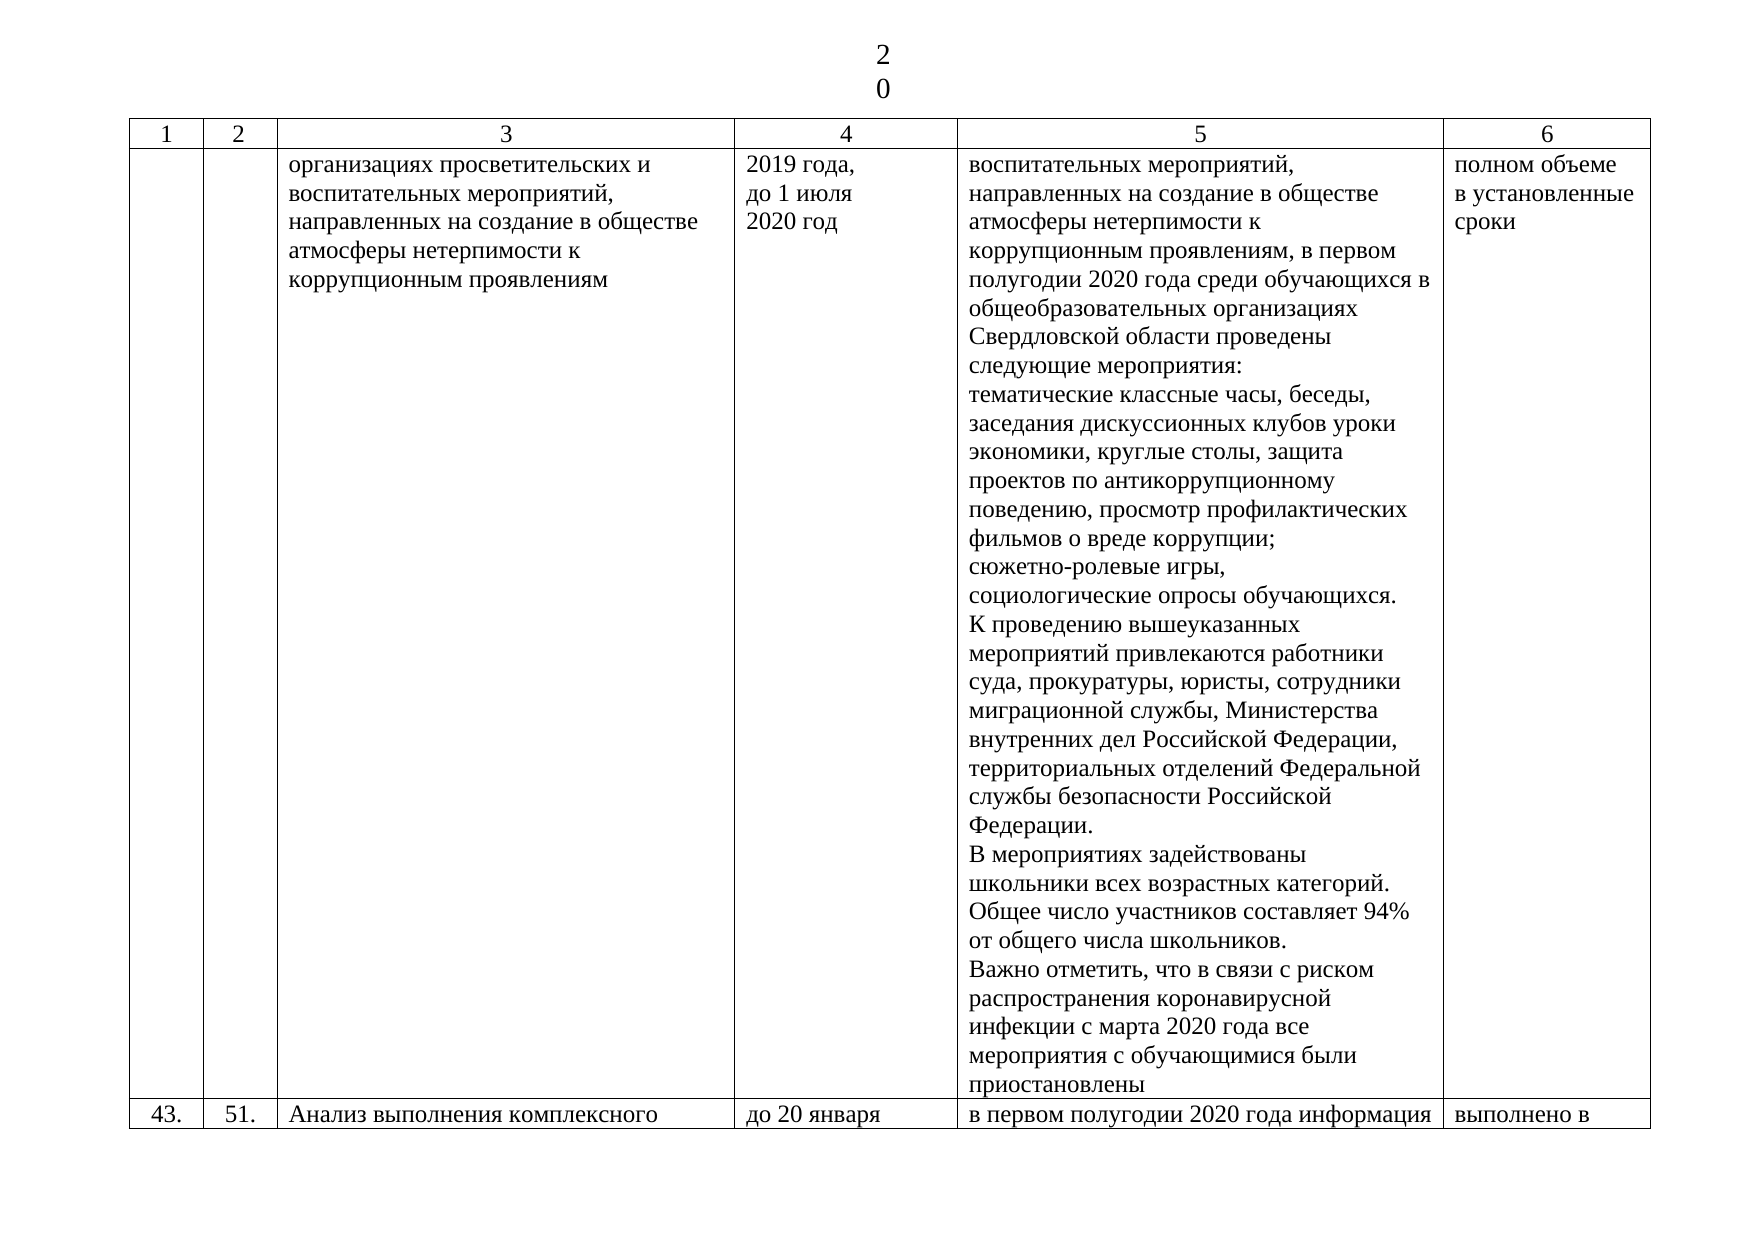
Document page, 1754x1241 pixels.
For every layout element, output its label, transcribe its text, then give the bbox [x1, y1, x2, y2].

table_cell в первом полугодии 2020 года информация [958, 1099, 1443, 1127]
table_cell воспитательных мероприятий, направленных на создание в обществе атмосферы нетерпимости к коррупционным проявлениям, в первом полугодии 2020 года среди обучающихся в общеобразовательных организациях Свердловской области проведены следующие мероприятия: тематические классные часы, беседы, заседания дискуссионных клубов уроки экономики, круглые столы, защита проектов по антикоррупционному поведению, просмотр профилактических фильмов о вреде коррупции; сюжетно-ролевые игры, социологические опросы обучающихся. К проведению вышеуказанных мероприятий привлекаются работники суда, прокуратуры, юристы, сотрудники миграционной службы, Министерства внутренних дел Российской Федерации, территориальных отделений Федеральной службы безопасности Российской Федерации. В мероприятиях задействованы школьники всех возрастных категорий. Общее число участников составляет 94% от общего числа школьников. Важно отметить, что в связи с риском распространения коронавирусной инфекции с марта 2020 года все мероприятия с обучающимися были приостановлены [958, 149, 1443, 1098]
table_header 4 [735, 119, 957, 148]
table_header 2 [204, 119, 277, 148]
table_cell Анализ выполнения комплексного [278, 1099, 734, 1127]
table_cell 43. [130, 1099, 203, 1127]
table_header 6 [1444, 119, 1650, 148]
table_header 5 [958, 119, 1443, 148]
table_cell 2019 года, до 1 июля 2020 год [735, 149, 957, 1098]
table_cell до 20 января [735, 1099, 957, 1127]
table_cell выполнено в [1444, 1099, 1650, 1127]
table_cell полном объеме в установленные сроки [1444, 149, 1650, 1098]
table_cell организациях просветительских и воспитательных мероприятий, направленных на создание в обществе атмосферы нетерпимости к коррупционным проявлениям [278, 149, 734, 1098]
table_header 3 [278, 119, 734, 148]
table_cell [130, 149, 203, 1098]
table_header 1 [130, 119, 203, 148]
table_cell 51. [204, 1099, 277, 1127]
table_cell [204, 149, 277, 1098]
